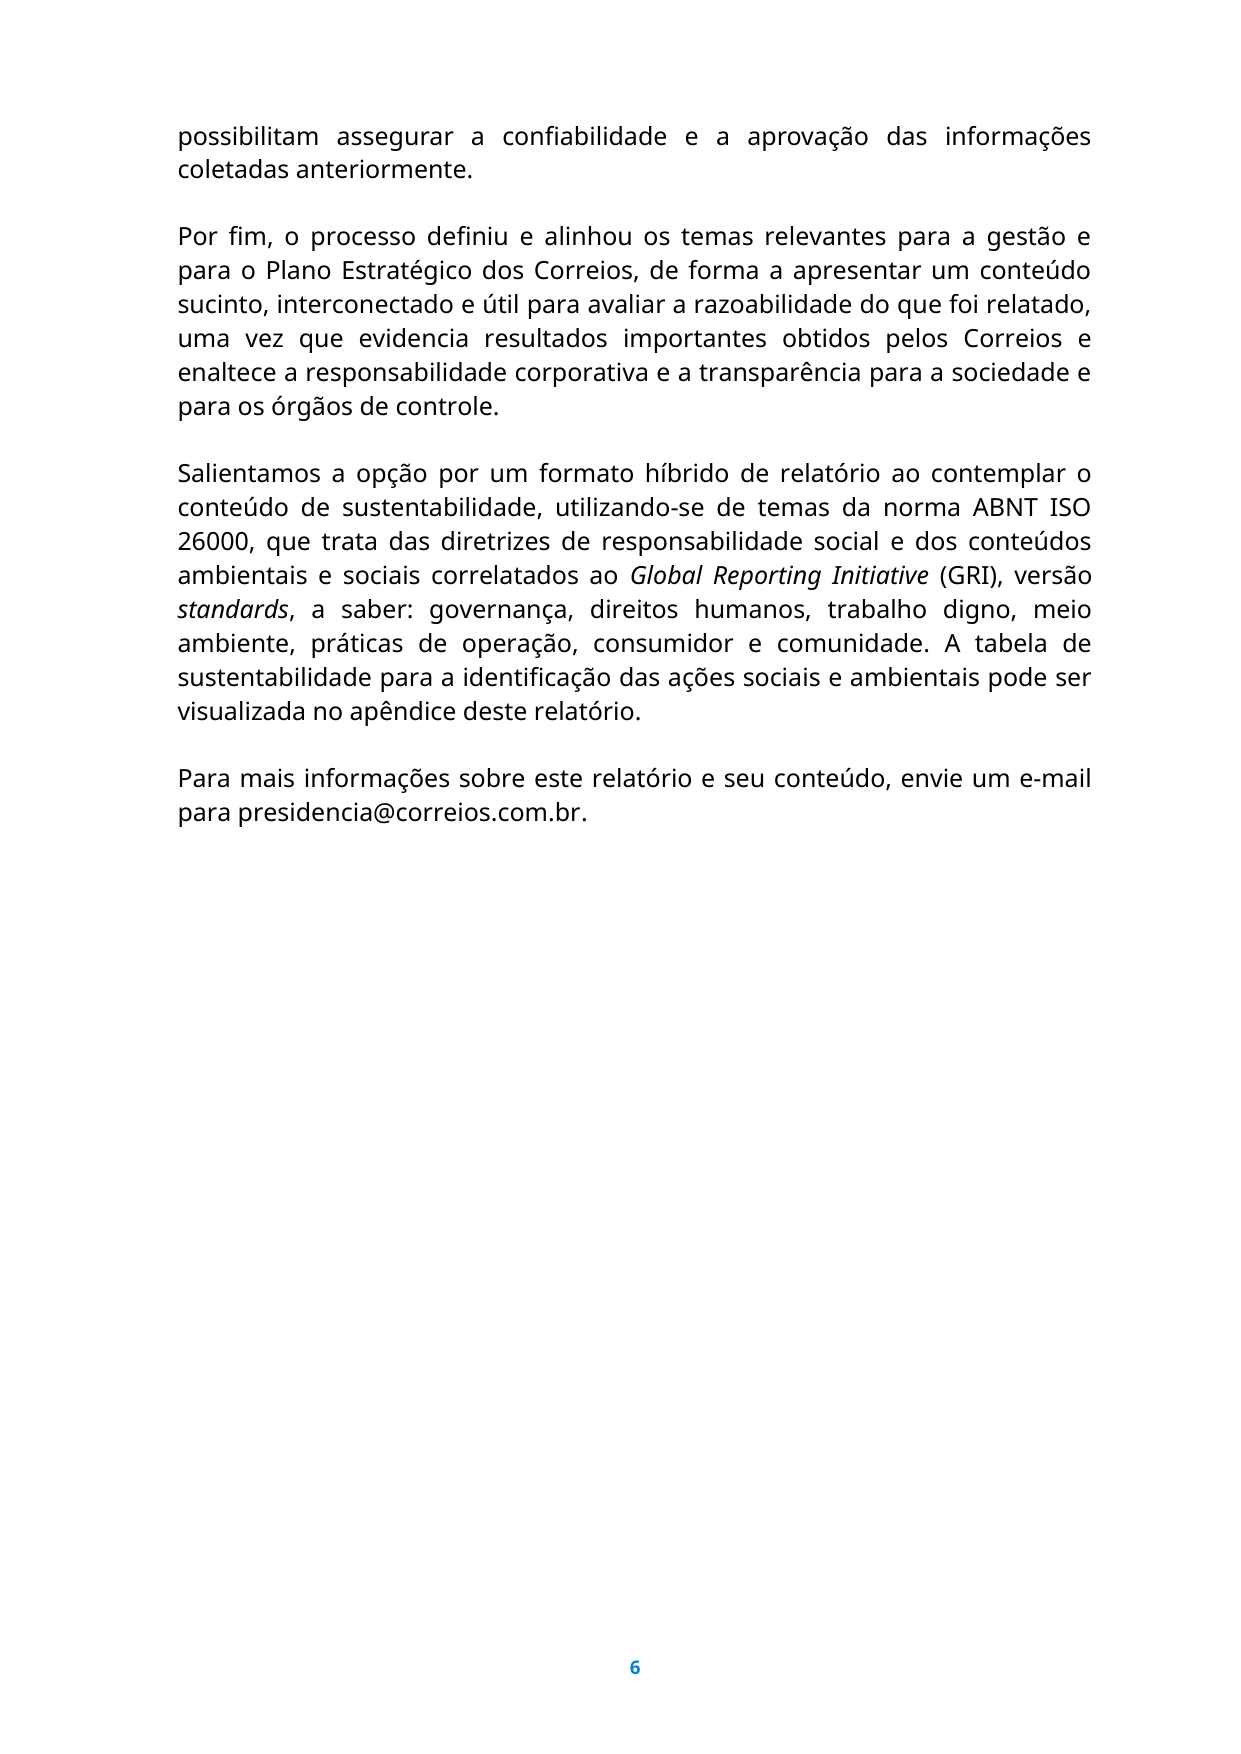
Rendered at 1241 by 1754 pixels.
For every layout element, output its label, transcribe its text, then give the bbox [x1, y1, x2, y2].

text possibilitam assegurar a confiabilidade e a aprovação das informações coletadas anteriormente. [177, 118, 1092, 186]
text Para mais informações sobre este relatório e seu conteúdo, envie um e-mail para presidencia@correios.com.br. [177, 761, 1092, 829]
text Por fim, o processo definiu e alinhou os temas relevantes para a gestão e para o Plano Estratégico dos Correios, de forma a apresentar um conteúdo sucinto, interconectado e útil para avaliar a razoabilidade do que foi relatado, uma vez que evidencia resultados importantes obtidos pelos Correios e enaltece a responsabilidade corporativa e a transparência para a sociedade e para os órgãos de controle. [177, 219, 1092, 423]
text Salientamos a opção por um formato híbrido de relatório ao contemplar o conteúdo de sustentabilidade, utilizando-se de temas da norma ABNT ISO 26000, que trata das diretrizes de responsabilidade social e dos conteúdos ambientais e sociais correlatados ao Global Reporting Initiative (GRI), versão standards, a saber: governança, direitos humanos, trabalho digno, meio ambiente, práticas de operação, consumidor e comunidade. A tabela de sustentabilidade para a identificação das ações sociais e ambientais pode ser visualizada no apêndice deste relatório. [177, 456, 1092, 728]
